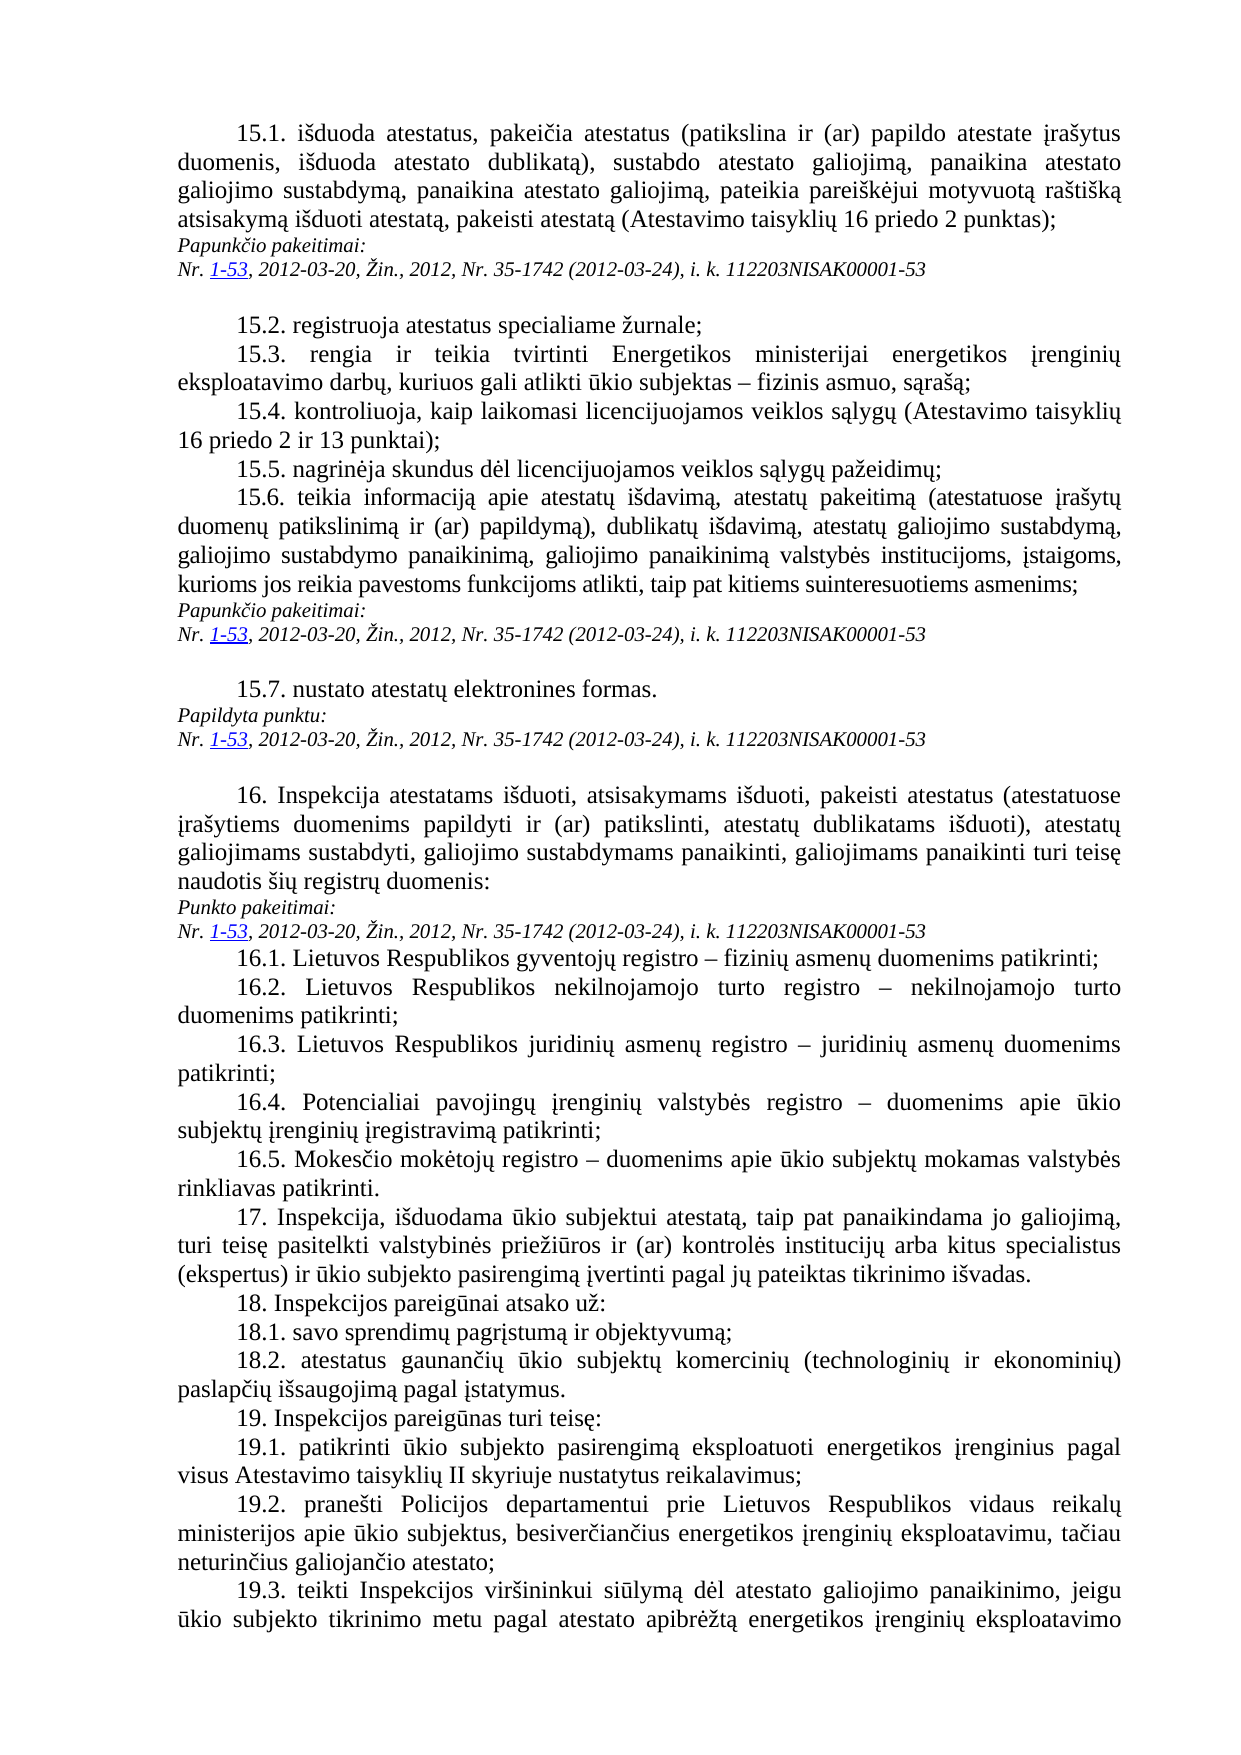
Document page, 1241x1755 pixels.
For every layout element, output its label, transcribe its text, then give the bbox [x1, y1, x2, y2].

text Papildyta punktu: [177, 703, 1122, 727]
text 16.3. Lietuvos Respublikos juridinių asmenų registro – juridinių asmenų duomenims patikrinti; [177, 1029, 1122, 1087]
text Nr. 1-53, 2012-03-20, Žin., 2012, Nr. 35-1742 (2012-03-24), i. k. 112203NISAK00001-53 [177, 257, 1122, 281]
text 16.5. Mokesčio mokėtojų registro – duomenims apie ūkio subjektų mokamas valstybės rinkliavas patikrinti. [177, 1144, 1122, 1202]
text 16.2. Lietuvos Respublikos nekilnojamojo turto registro – nekilnojamojo turto duomenims patikrinti; [177, 972, 1122, 1029]
text 18. Inspekcijos pareigūnai atsako už: [177, 1288, 1122, 1317]
text 15.7. nustato atestatų elektronines formas. [177, 674, 1122, 703]
text 16.1. Lietuvos Respublikos gyventojų registro – fizinių asmenų duomenims patikrinti; [177, 943, 1122, 972]
text 19.2. pranešti Policijos departamentui prie Lietuvos Respublikos vidaus reikalų ministerijos apie ūkio subjektus, besiverčiančius energetikos įrenginių eksploatavimu, tačiau neturinčius galiojančio atestato; [177, 1489, 1122, 1576]
text Nr. 1-53, 2012-03-20, Žin., 2012, Nr. 35-1742 (2012-03-24), i. k. 112203NISAK00001-53 [177, 727, 1122, 751]
text 15.3. rengia ir teikia tvirtinti Energetikos ministerijai energetikos įrenginių eksploatavimo darbų, kuriuos gali atlikti ūkio subjektas – fizinis asmuo, sąrašą; [177, 339, 1122, 396]
text 17. Inspekcija, išduodama ūkio subjektui atestatą, taip pat panaikindama jo galiojimą, turi teisę pasitelkti valstybinės priežiūros ir (ar) kontrolės institucijų arba kitus specialistus (ekspertus) ir ūkio subjekto pasirengimą įvertinti pagal jų pateiktas tikrinimo išvadas. [177, 1202, 1122, 1288]
text 18.1. savo sprendimų pagrįstumą ir objektyvumą; [177, 1317, 1122, 1346]
text 15.6. teikia informaciją apie atestatų išdavimą, atestatų pakeitimą (atestatuose įrašytų duomenų patikslinimą ir (ar) papildymą), dublikatų išdavimą, atestatų galiojimo sustabdymą, galiojimo sustabdymo panaikinimą, galiojimo panaikinimą valstybės institucijoms, įstaigoms, kurioms jos reikia pavestoms funkcijoms atlikti, taip pat kitiems suinteresuotiems asmenims; [177, 482, 1122, 597]
text 16. Inspekcija atestatams išduoti, atsisakymams išduoti, pakeisti atestatus (atestatuose įrašytiems duomenims papildyti ir (ar) patikslinti, atestatų dublikatams išduoti), atestatų galiojimams sustabdyti, galiojimo sustabdymams panaikinti, galiojimams panaikinti turi teisę naudotis šių registrų duomenis: [177, 780, 1122, 895]
text 15.1. išduoda atestatus, pakeičia atestatus (patikslina ir (ar) papildo atestate įrašytus duomenis, išduoda atestato dublikatą), sustabdo atestato galiojimą, panaikina atestato galiojimo sustabdymą, panaikina atestato galiojimą, pateikia pareiškėjui motyvuotą raštišką atsisakymą išduoti atestatą, pakeisti atestatą (Atestavimo taisyklių 16 priedo 2 punktas); [177, 118, 1122, 233]
text 15.4. kontroliuoja, kaip laikomasi licencijuojamos veiklos sąlygų (Atestavimo taisyklių 16 priedo 2 ir 13 punktai); [177, 396, 1122, 454]
text Papunkčio pakeitimai: [177, 597, 1122, 622]
text Nr. 1-53, 2012-03-20, Žin., 2012, Nr. 35-1742 (2012-03-24), i. k. 112203NISAK00001-53 [177, 919, 1122, 943]
text Punkto pakeitimai: [177, 895, 1122, 919]
text 19. Inspekcijos pareigūnas turi teisę: [177, 1403, 1122, 1432]
text 19.3. teikti Inspekcijos viršininkui siūlymą dėl atestato galiojimo panaikinimo, jeigu ūkio subjekto tikrinimo metu pagal atestato apibrėžtą energetikos įrenginių eksploatavimo [177, 1576, 1122, 1633]
text Papunkčio pakeitimai: [177, 233, 1122, 257]
text 18.2. atestatus gaunančių ūkio subjektų komercinių (technologinių ir ekonominių) paslapčių išsaugojimą pagal įstatymus. [177, 1346, 1122, 1403]
text Nr. 1-53, 2012-03-20, Žin., 2012, Nr. 35-1742 (2012-03-24), i. k. 112203NISAK00001-53 [177, 622, 1122, 646]
text 19.1. patikrinti ūkio subjekto pasirengimą eksploatuoti energetikos įrenginius pagal visus Atestavimo taisyklių II skyriuje nustatytus reikalavimus; [177, 1432, 1122, 1489]
text 16.4. Potencialiai pavojingų įrenginių valstybės registro – duomenims apie ūkio subjektų įrenginių įregistravimą patikrinti; [177, 1087, 1122, 1144]
text 15.2. registruoja atestatus specialiame žurnale; [177, 310, 1122, 339]
text 15.5. nagrinėja skundus dėl licencijuojamos veiklos sąlygų pažeidimų; [177, 454, 1122, 482]
